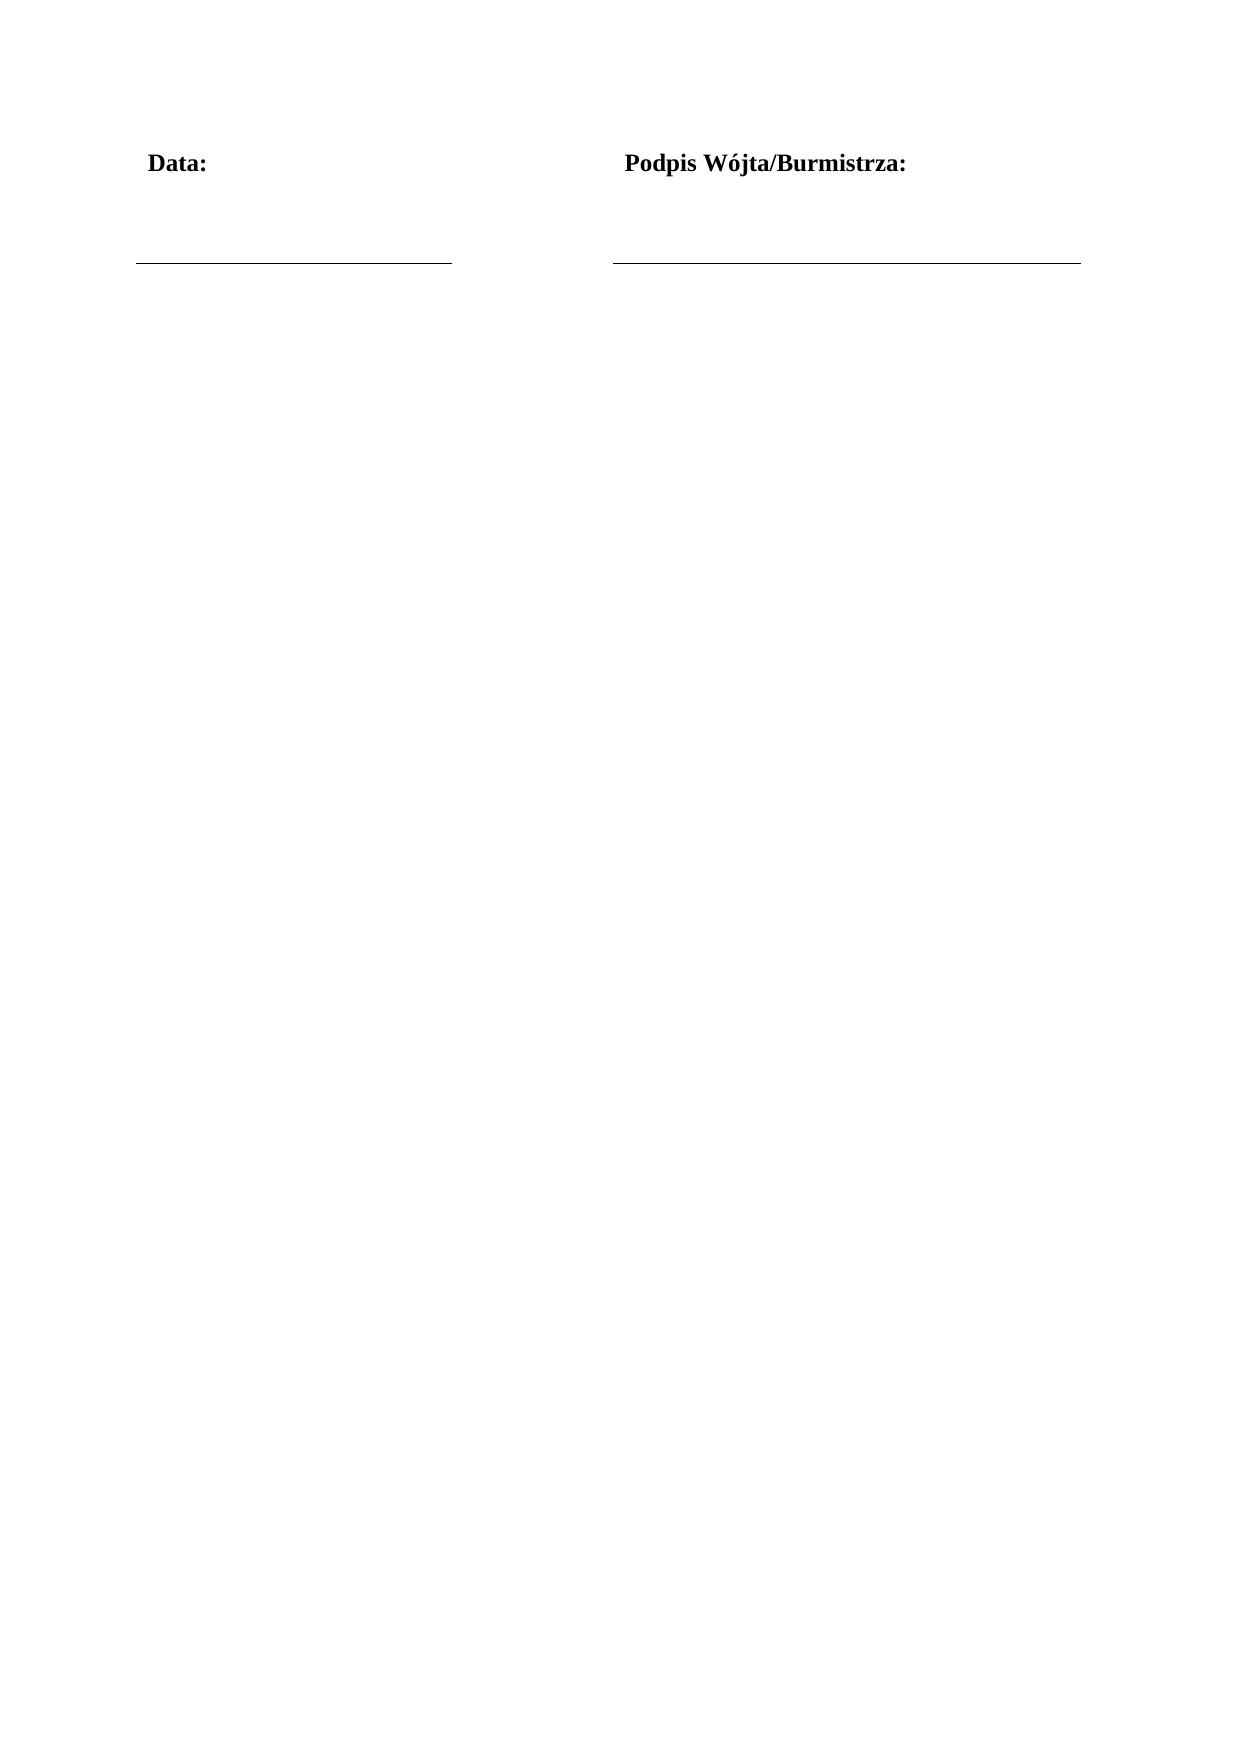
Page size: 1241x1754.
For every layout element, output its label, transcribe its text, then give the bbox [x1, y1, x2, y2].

table_header Podpis Wójta/Burmistrza: [613, 148, 1081, 176]
table_cell [452, 321, 613, 350]
table_cell [136, 321, 452, 350]
table_cell [136, 293, 452, 321]
table_cell [136, 176, 452, 263]
table_cell [136, 264, 452, 292]
table_cell [613, 293, 1081, 321]
table_cell [613, 176, 1081, 263]
table_cell [452, 293, 613, 321]
table_cell [452, 176, 613, 263]
table_cell [613, 321, 1081, 350]
table_header Data: [136, 148, 452, 176]
table_header [452, 148, 613, 176]
table_cell [613, 264, 1081, 292]
table_cell [452, 263, 613, 292]
